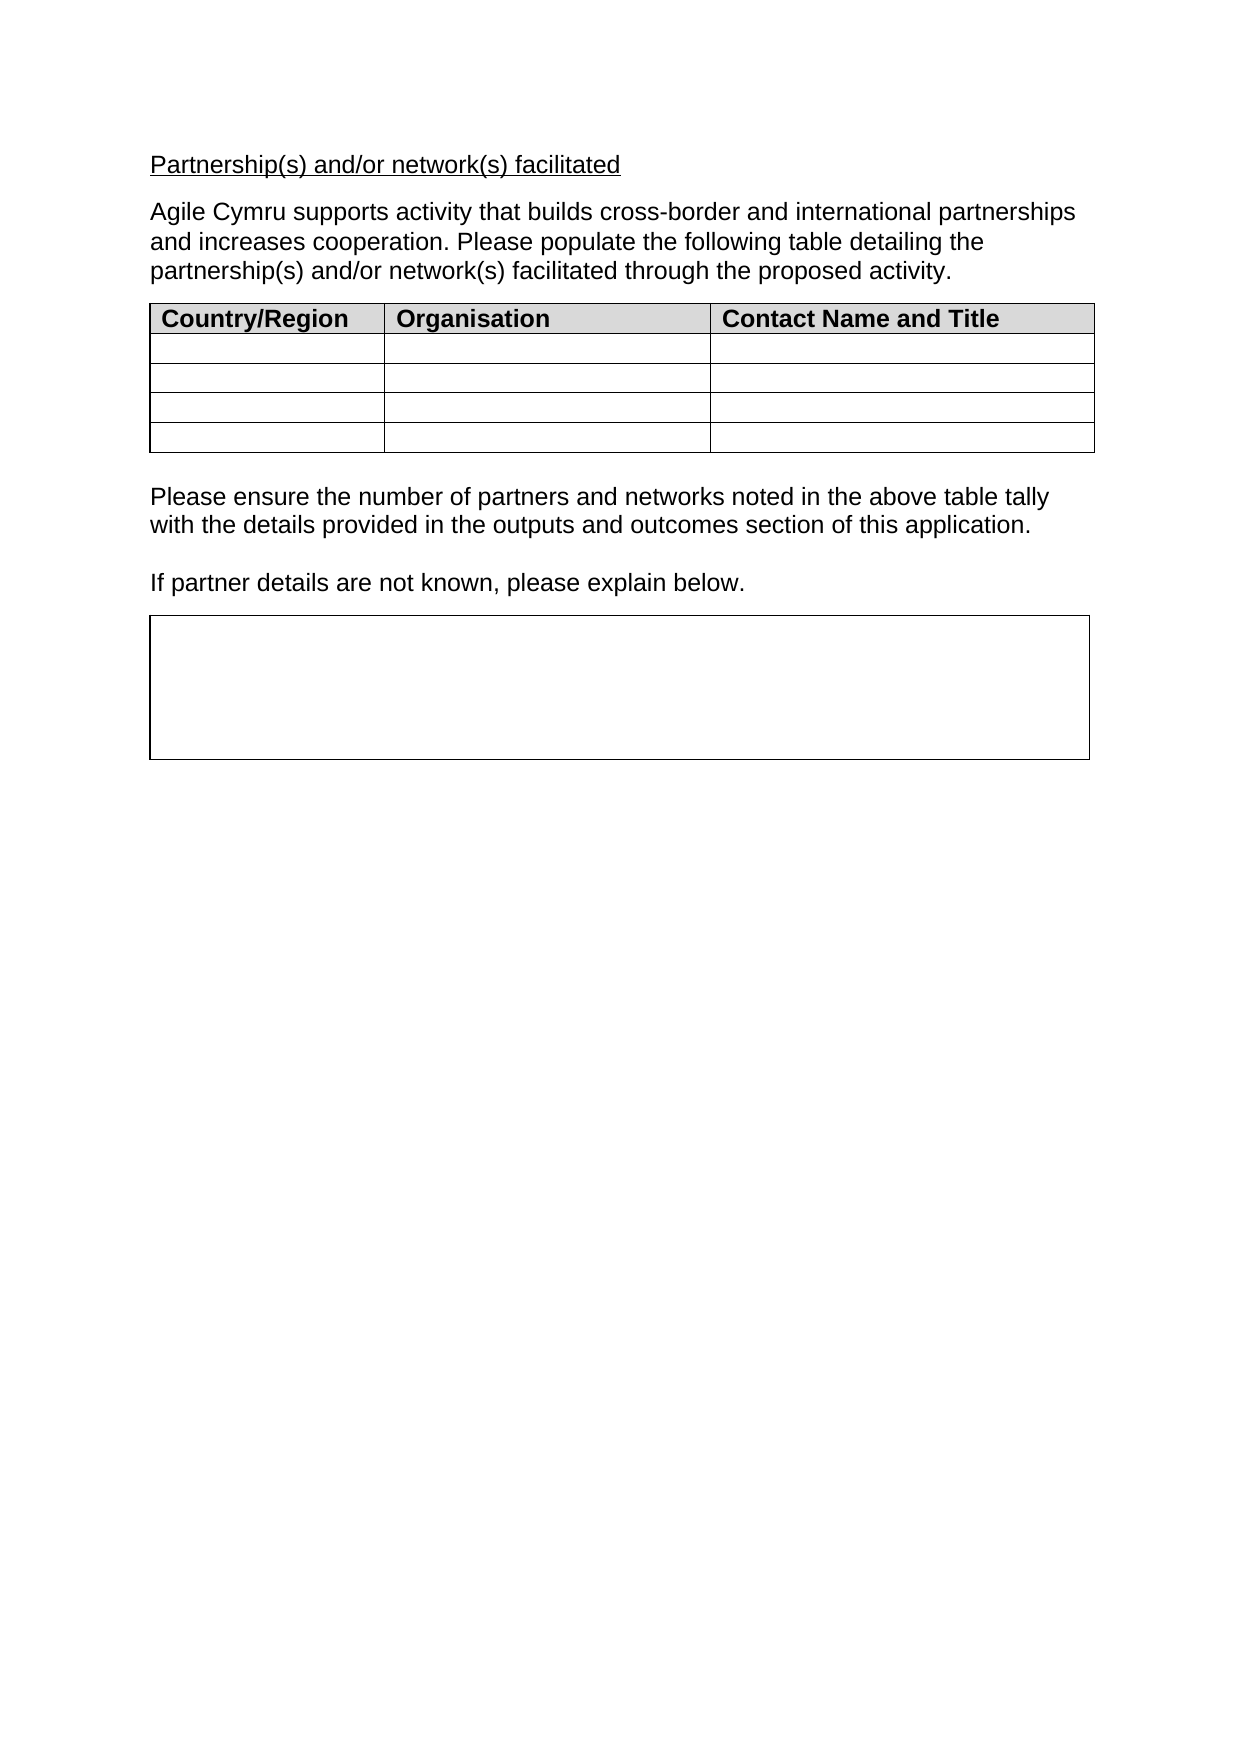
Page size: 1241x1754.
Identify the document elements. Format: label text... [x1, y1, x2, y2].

table_cell [711, 364, 1094, 392]
table_cell [385, 334, 710, 362]
table_header [151, 616, 1089, 759]
table_cell [151, 334, 384, 362]
table_cell [151, 364, 384, 392]
text Agile Cymru supports activity that builds cross-border and international partnerships and increases cooperation. Please populate the following table detailing the partnership(s) and/or network(s) facilitated through the proposed activity. [150, 197, 1090, 285]
table_header Country/Region [151, 304, 384, 333]
text Please ensure the number of partners and networks noted in the above table tally with the details provided in the outputs and outcomes section of this application. [150, 482, 1090, 539]
table_cell [385, 364, 710, 392]
table_cell [151, 423, 384, 452]
table_cell [711, 393, 1094, 422]
text Partnership(s) and/or network(s) facilitated [150, 150, 1090, 179]
table_cell [151, 393, 384, 422]
table_header Contact Name and Title [711, 304, 1094, 333]
table_cell [711, 334, 1094, 362]
text If partner details are not known, please explain below. [150, 568, 1090, 597]
table_header Organisation [385, 304, 710, 333]
table_cell [385, 423, 710, 452]
table_cell [385, 393, 710, 422]
table_cell [711, 423, 1094, 452]
